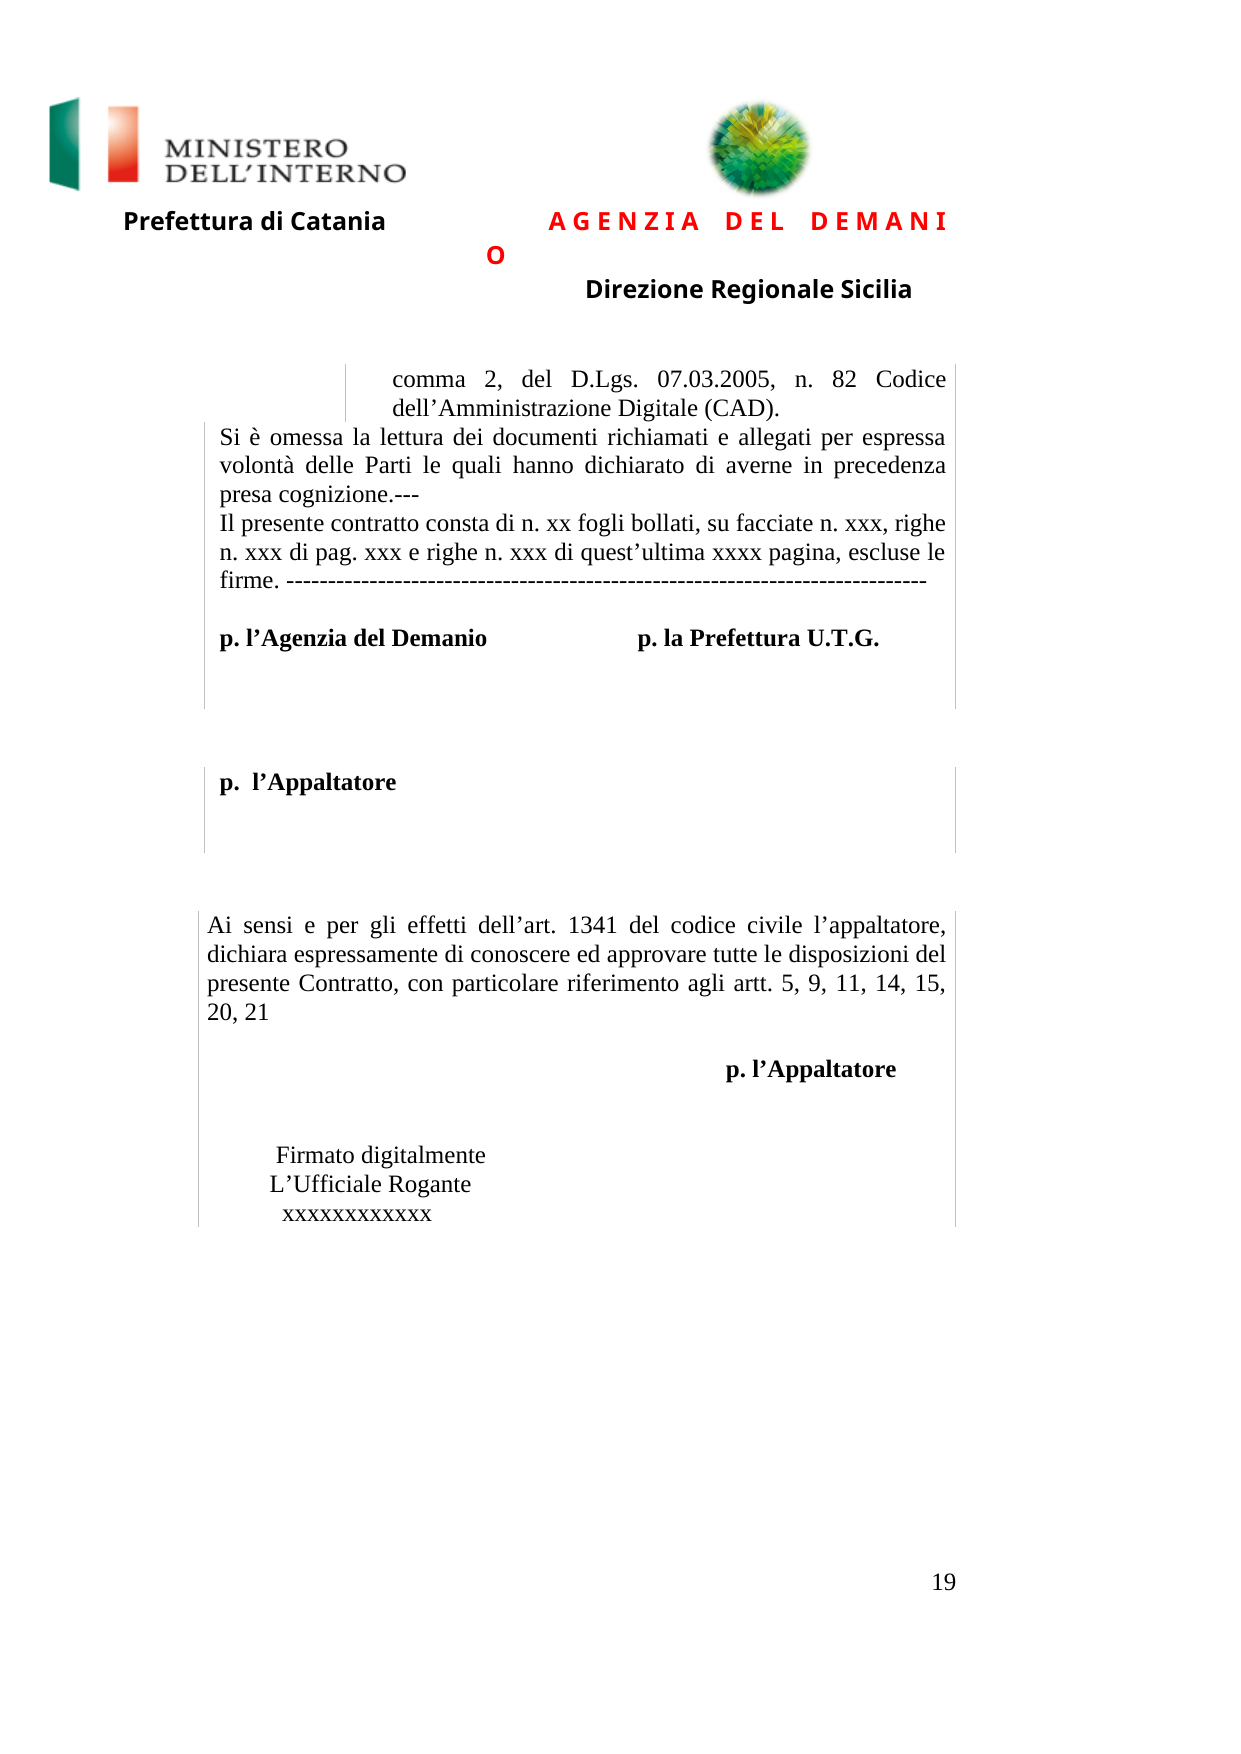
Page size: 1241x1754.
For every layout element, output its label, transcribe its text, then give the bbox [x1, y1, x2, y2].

text Il presente contratto consta di n. xx fogli bollati, su facciate n. xxx, righe n. xxx di pag. xxx e righe n. xxx di quest’ultima xxxx pagina, escluse le firme. ----------------------------------------------------------------------------- [205, 508, 955, 594]
text L’Ufficiale Rogante [199, 1169, 955, 1198]
text p. l’Appaltatore [205, 767, 955, 796]
text p. l’Agenzia del Demanio p. la Prefettura U.T.G. [205, 623, 955, 652]
text Si è omessa la lettura dei documenti richiamati e allegati per espressa volontà delle Parti le quali hanno dichiarato di averne in precedenza presa cognizione.--- [205, 422, 955, 508]
text Firmato digitalmente [199, 1141, 955, 1169]
text xxxxxxxxxxxx [199, 1198, 955, 1227]
list comma 2, del D.Lgs. 07.03.2005, n. 82 Codice dell’Amministrazione Digitale (CAD). [346, 364, 955, 422]
text Ai sensi e per gli effetti dell’art. 1341 del codice civile l’appaltatore, dichiara espressamente di conoscere ed approvare tutte le disposizioni del presente Contratto, con particolare riferimento agli artt. 5, 9, 11, 14, 15, 20, 21 [199, 911, 955, 1026]
text p. l’Appaltatore [199, 1054, 955, 1083]
